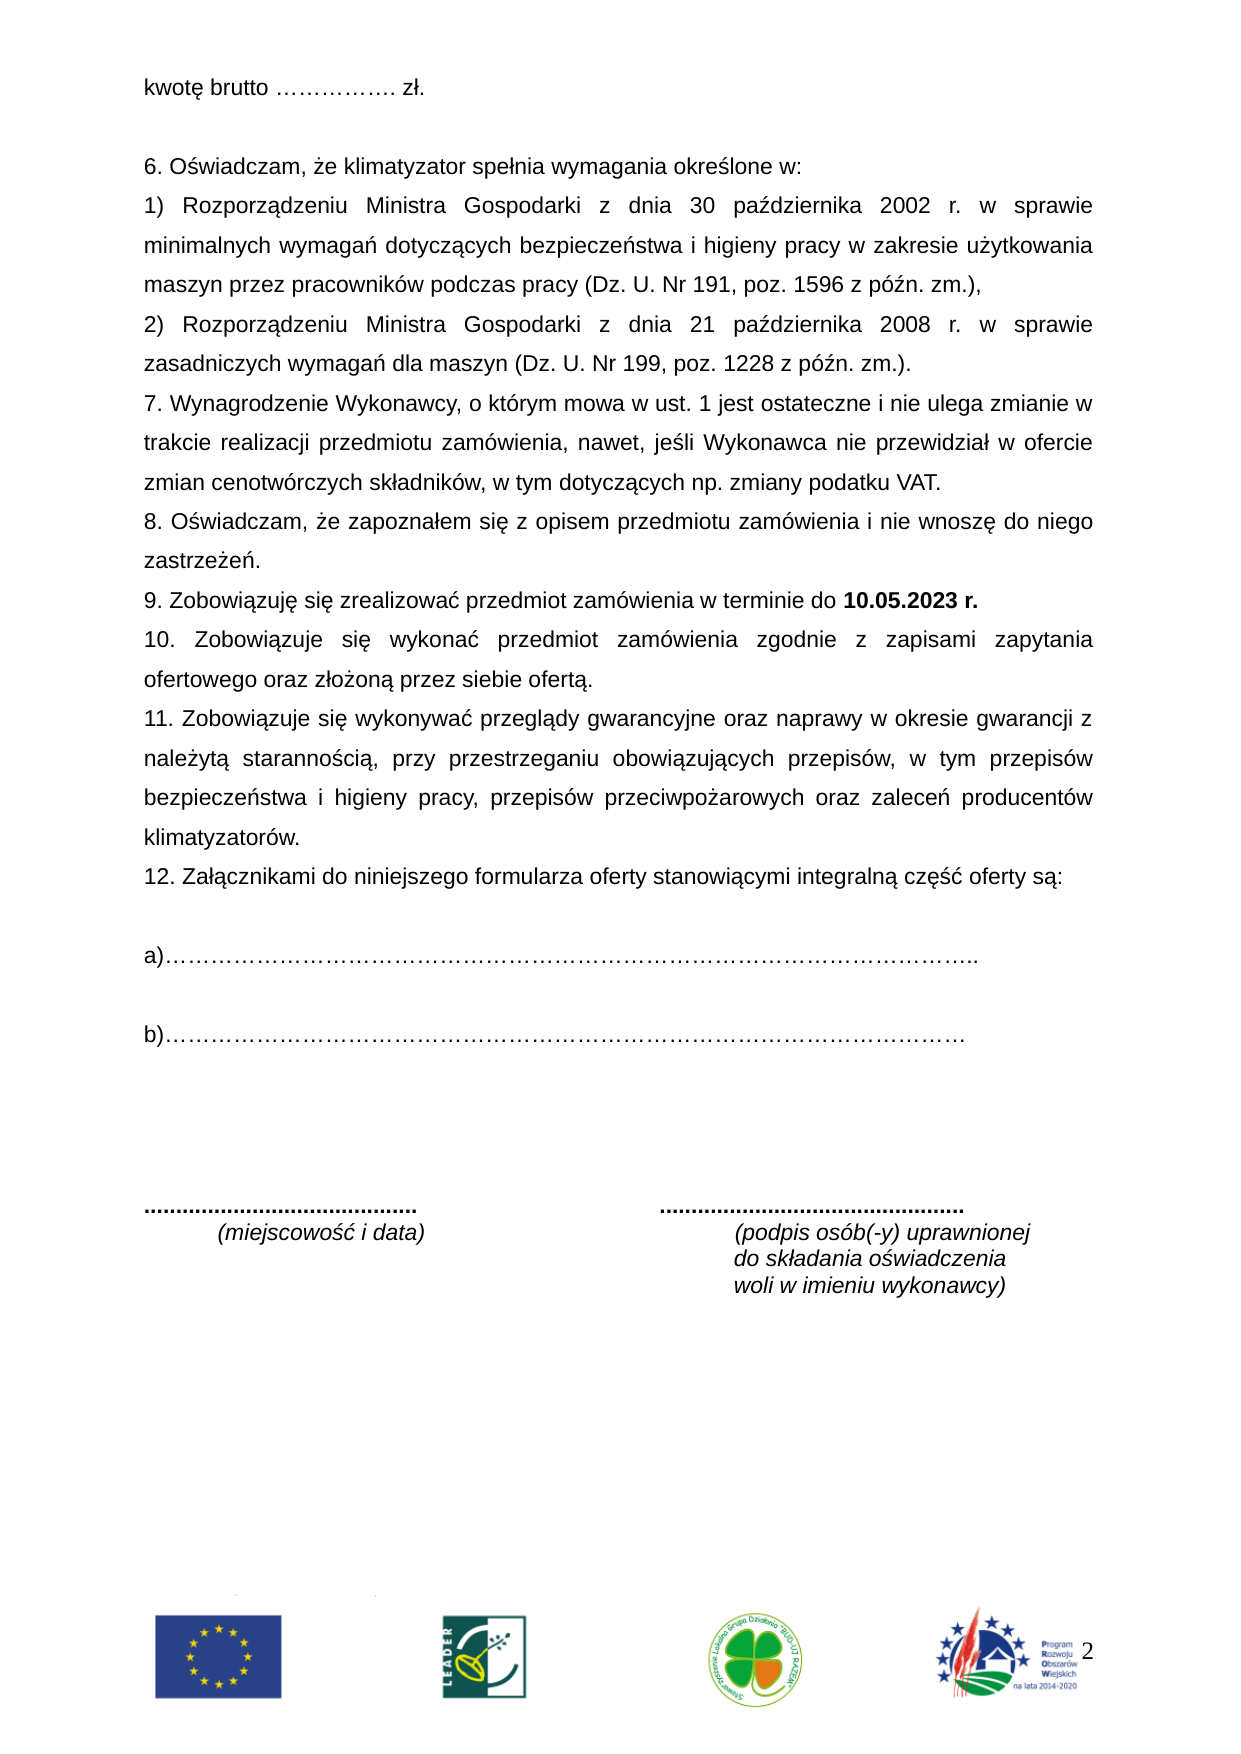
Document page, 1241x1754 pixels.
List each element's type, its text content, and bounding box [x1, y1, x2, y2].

text 10. Zobowiązuje się wykonać przedmiot zamówienia zgodnie z zapisami zapytania ofertowego oraz złożoną przez siebie ofertą. [144, 626, 1094, 692]
text ........................................... ................................................ [144, 1192, 1094, 1219]
text do składania oświadczenia [660, 1245, 1094, 1272]
text 2) Rozporządzeniu Ministra Gospodarki z dnia 21 października 2008 r. w sprawie zasadniczych wymagań dla maszyn (Dz. U. Nr 199, poz. 1228 z późn. zm.). [144, 311, 1094, 376]
text kwotę brutto ……………. zł. [144, 74, 1094, 100]
text 9. Zobowiązuję się zrealizować przedmiot zamówienia w terminie do 10.05.2023 r. [144, 587, 1094, 613]
text woli w imieniu wykonawcy) [660, 1272, 1094, 1298]
text b)…………………………………………………………………………………………… [144, 1021, 1094, 1048]
text (miejscowość i data) (podpis osób(-y) uprawnionej [144, 1219, 1094, 1245]
text a)…………………………………………………………………………………………….. [144, 942, 1094, 969]
text 8. Oświadczam, że zapoznałem się z opisem przedmiotu zamówienia i nie wnoszę do niego zastrzeżeń. [144, 508, 1094, 574]
text 6. Oświadczam, że klimatyzator spełnia wymagania określone w: [144, 153, 1094, 179]
text 11. Zobowiązuje się wykonywać przeglądy gwarancyjne oraz naprawy w okresie gwarancji z należytą starannością, przy przestrzeganiu obowiązujących przepisów, w tym przepisów bezpieczeństwa i higieny pracy, przepisów przeciwpożarowych oraz zaleceń producentów klimatyzatorów. [144, 705, 1094, 850]
text 7. Wynagrodzenie Wykonawcy, o którym mowa w ust. 1 jest ostateczne i nie ulega zmianie w trakcie realizacji przedmiotu zamówienia, nawet, jeśli Wykonawca nie przewidział w ofercie zmian cenotwórczych składników, w tym dotyczących np. zmiany podatku VAT. [144, 389, 1094, 495]
text 1) Rozporządzeniu Ministra Gospodarki z dnia 30 października 2002 r. w sprawie minimalnych wymagań dotyczących bezpieczeństwa i higieny pracy w zakresie użytkowania maszyn przez pracowników podczas pracy (Dz. U. Nr 191, poz. 1596 z późn. zm.), [144, 192, 1094, 297]
text 12. Załącznikami do niniejszego formularza oferty stanowiącymi integralną część oferty są: [144, 863, 1094, 890]
